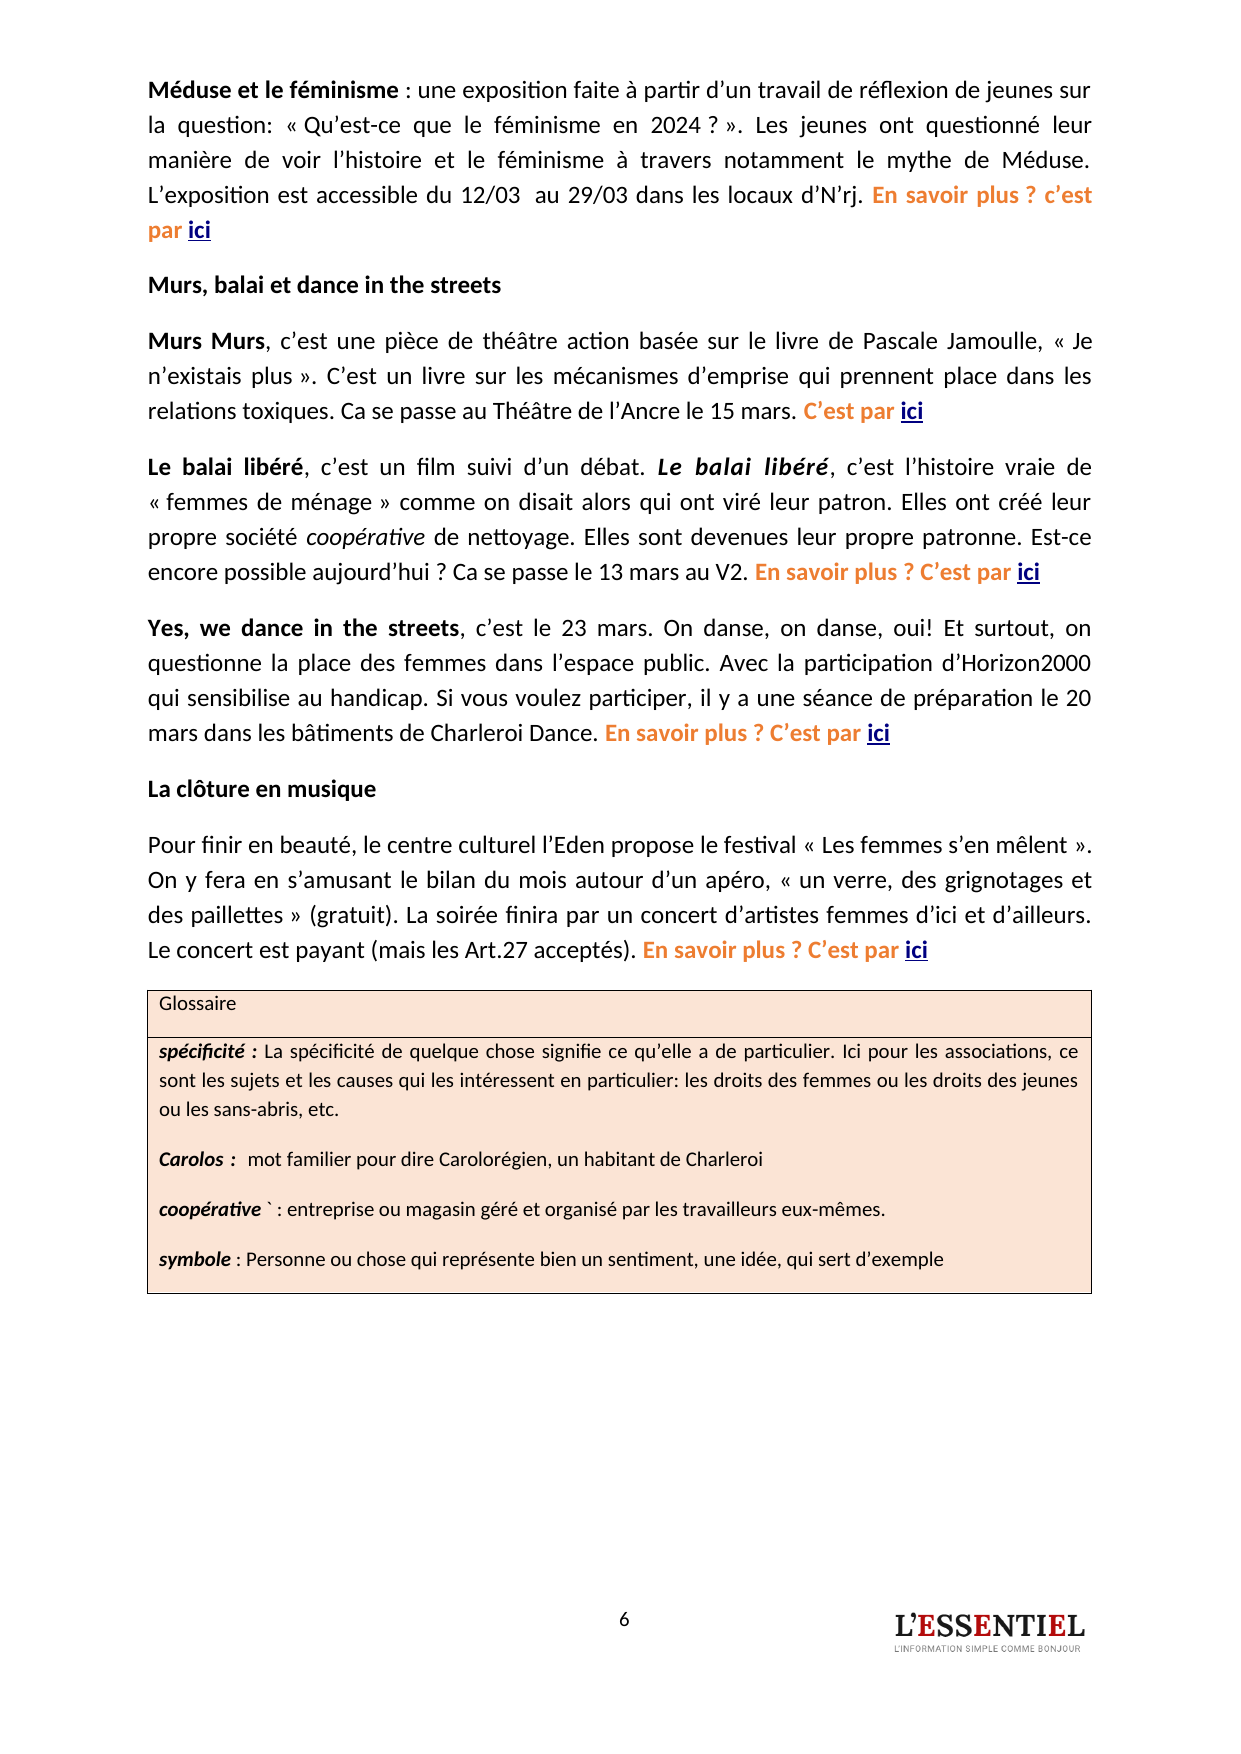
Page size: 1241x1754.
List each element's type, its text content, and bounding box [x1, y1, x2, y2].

text Méduse et le féminisme : une exposition faite à partir d’un travail de réflexion de jeunes sur la question: « Qu’est-ce que le féminisme en 2024 ? ». Les jeunes ont questionné leur manière de voir l’histoire et le féminisme à travers notamment le mythe de Méduse. L’exposition est accessible du 12/03 au 29/03 dans les locaux d’N’rj. En savoir plus ? c’est par ici [148, 74, 1093, 244]
text Le balai libéré, c’est un film suivi d’un débat. Le balai libéré, c’est l’histoire vraie de « femmes de ménage » comme on disait alors qui ont viré leur patron. Elles ont créé leur propre société coopérative de nettoyage. Elles sont devenues leur propre patronne. Est-ce encore possible aujourd’hui ? Ca se passe le 13 mars au V2. En savoir plus ? C’est par ici [148, 451, 1093, 587]
text Murs, balai et dance in the streets [148, 269, 1093, 300]
text La clôture en musique [148, 773, 1093, 803]
table_header Glossaire [148, 991, 1091, 1037]
text Yes, we dance in the streets, c’est le 23 mars. On danse, on danse, oui! Et surtout, on questionne la place des femmes dans l’espace public. Avec la participation d’Horizon2000 qui sensibilise au handicap. Si vous voulez participer, il y a une séance de préparation le 20 mars dans les bâtiments de Charleroi Dance. En savoir plus ? C’est par ici [148, 612, 1093, 748]
text Murs Murs, c’est une pièce de théâtre action basée sur le livre de Pascale Jamoulle, « Je n’existais plus ». C’est un livre sur les mécanismes d’emprise qui prennent place dans les relations toxiques. Ca se passe au Théâtre de l’Ancre le 15 mars. C’est par ici [148, 325, 1093, 426]
table_cell spécificité : La spécificité de quelque chose signifie ce qu’elle a de particulier. Ici pour les associations, ce sont les sujets et les causes qui les intéressent en particulier: les droits des femmes ou les droits des jeunes ou les sans-abris, etc. Carolos : mot familier pour dire Carolorégien, un habitant de Charleroi coopérative ` : entreprise ou magasin géré et organisé par les travailleurs eux-mêmes. symbole : Personne ou chose qui représente bien un sentiment, une idée, qui sert d’exemple [148, 1038, 1091, 1292]
text Pour finir en beauté, le centre culturel l’Eden propose le festival « Les femmes s’en mêlent ». On y fera en s’amusant le bilan du mois autour d’un apéro, « un verre, des grignotages et des paillettes » (gratuit). La soirée finira par un concert d’artistes femmes d’ici et d’ailleurs. Le concert est payant (mais les Art.27 acceptés). En savoir plus ? C’est par ici [148, 829, 1093, 964]
picture [888, 1606, 1093, 1666]
